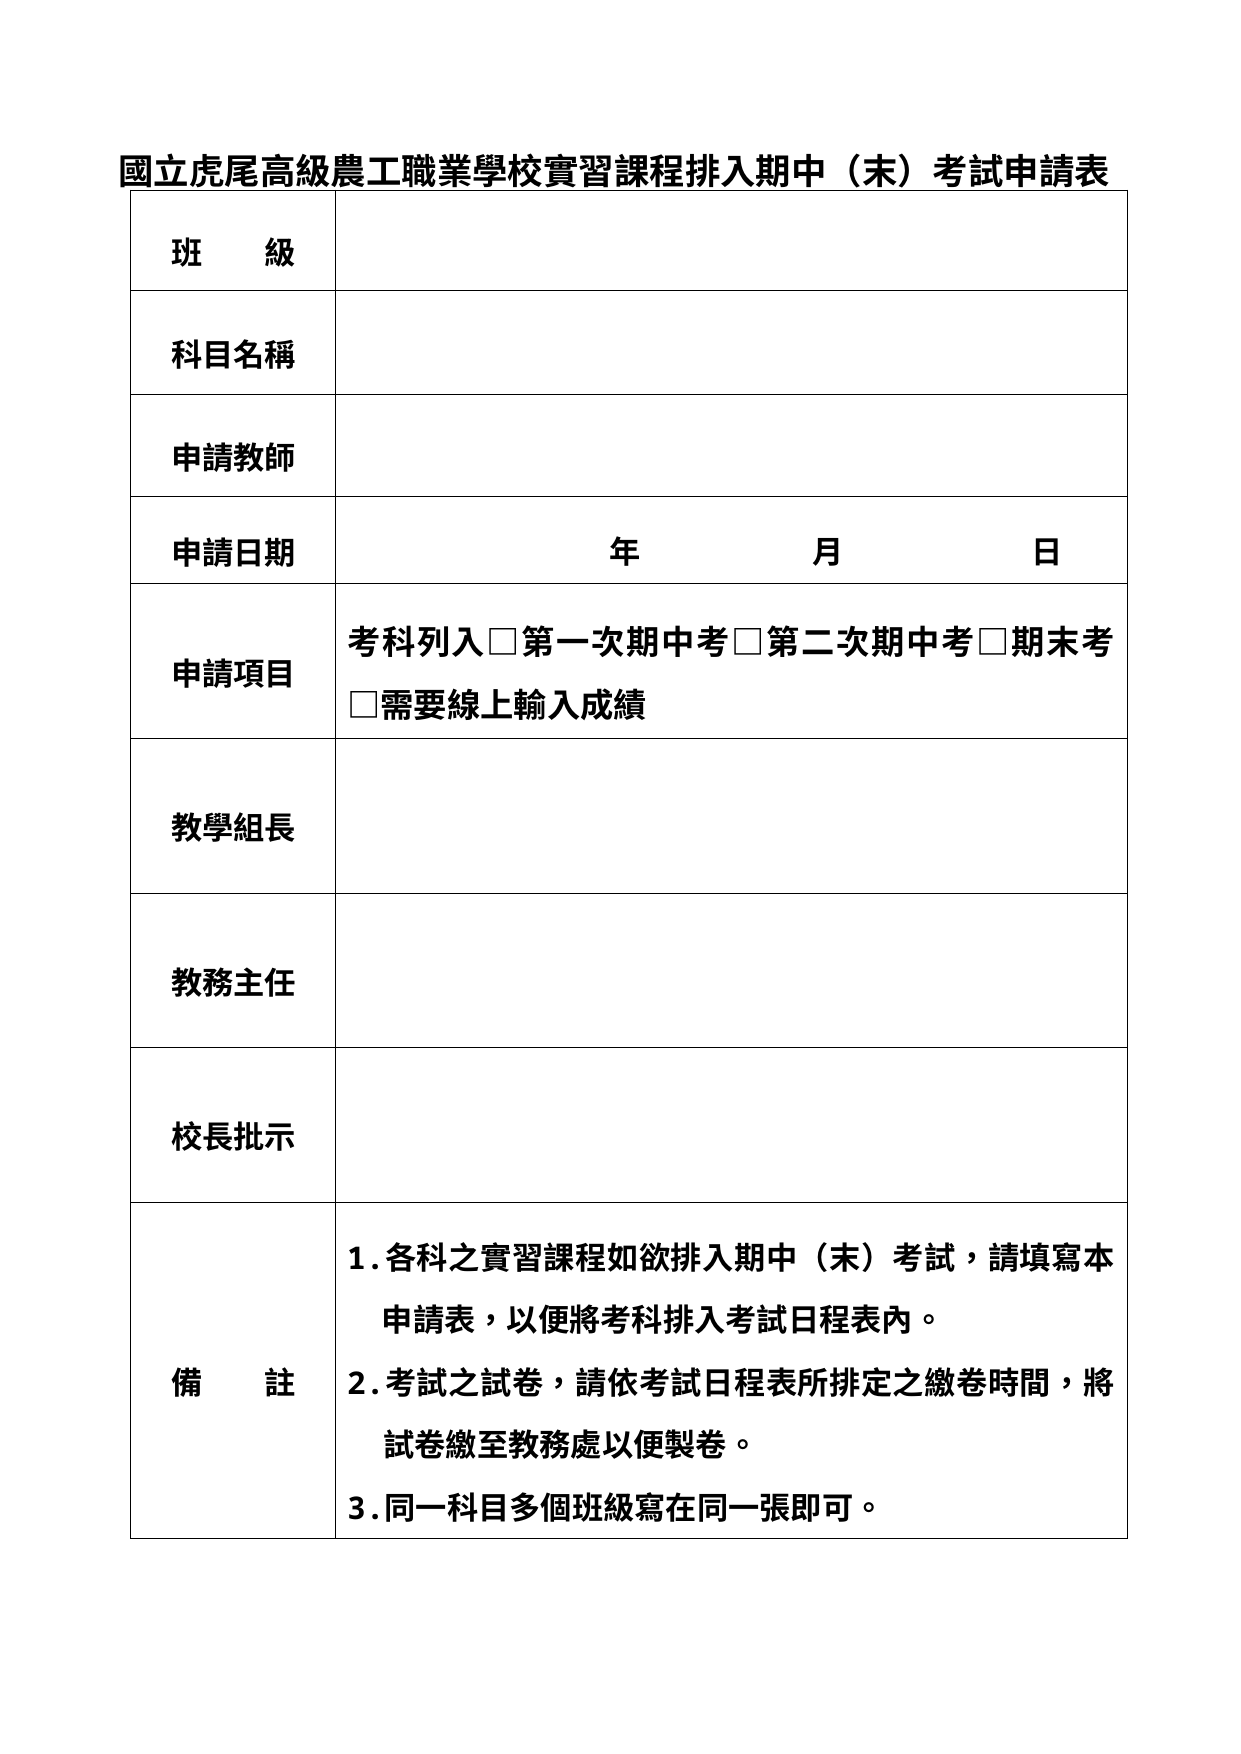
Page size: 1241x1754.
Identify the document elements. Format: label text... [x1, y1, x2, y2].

table_cell 考科列入□第一次期中考□第二次期中考□期末考 □需要線上輸入成績 [336, 584, 1127, 738]
table_cell [336, 395, 1127, 496]
table_header [336, 191, 1127, 290]
table_cell [336, 1048, 1127, 1202]
table_cell 備 註 [131, 1203, 335, 1538]
table_cell 申請日期 [131, 497, 335, 583]
table_cell [336, 739, 1127, 892]
table_cell 申請項目 [131, 584, 335, 738]
table_cell 1.各科之實習課程如欲排入期中（末）考試，請填寫本申請表，以便將考科排入考試日程表內。 2.考試之試卷，請依考試日程表所排定之繳卷時間，將試卷繳至教務處以便製卷。 3.同一科目多個班級寫在同一張即可。 [336, 1203, 1127, 1538]
table_cell 教學組長 [131, 739, 335, 892]
table_cell 教務主任 [131, 894, 335, 1047]
table_cell 年 月 日 [336, 497, 1127, 583]
table_cell 申請教師 [131, 395, 335, 496]
table_cell [336, 291, 1127, 394]
table_cell 校長批示 [131, 1048, 335, 1202]
table_cell [336, 894, 1127, 1047]
table_header 班 級 [131, 191, 335, 290]
text 國立虎尾高級農工職業學校實習課程排入期中（末）考試申請表 [118, 127, 1122, 189]
table_cell 科目名稱 [131, 291, 335, 394]
